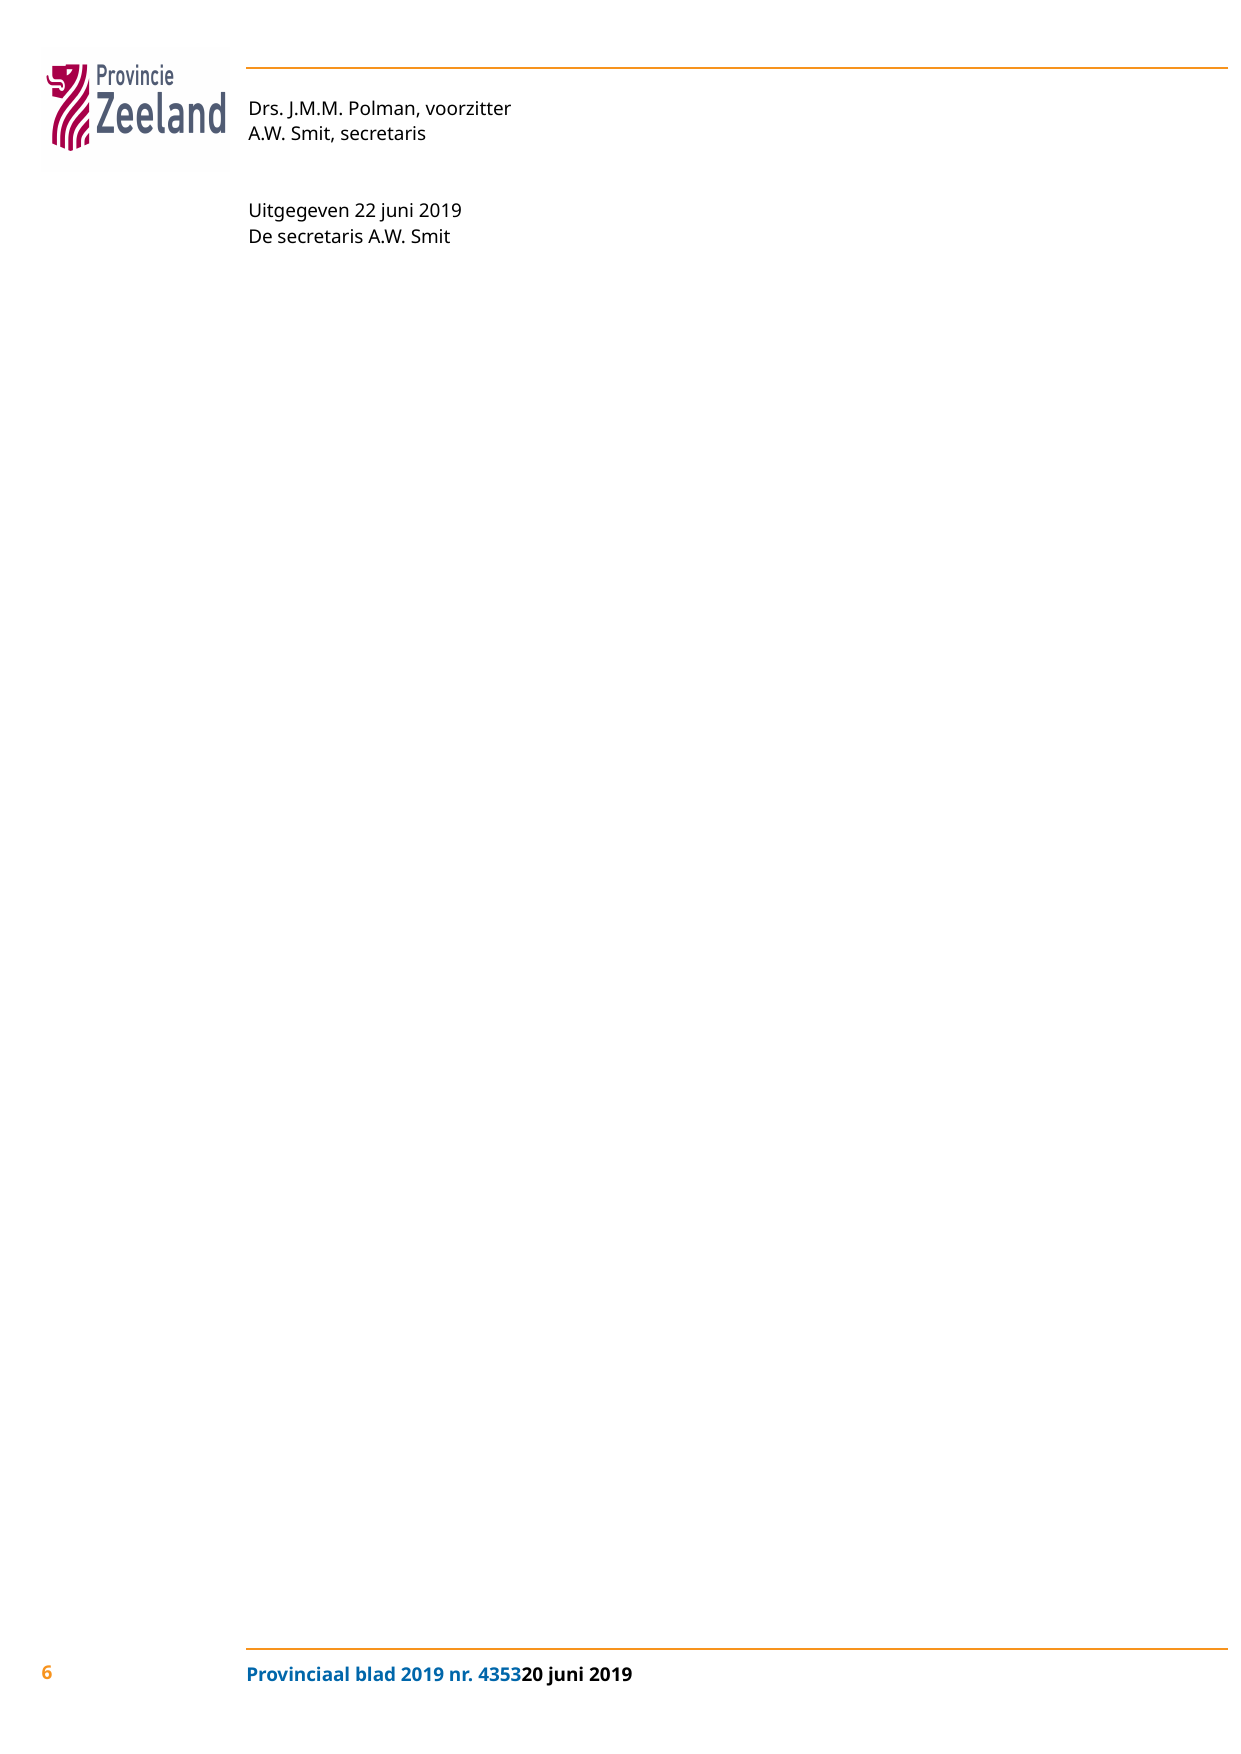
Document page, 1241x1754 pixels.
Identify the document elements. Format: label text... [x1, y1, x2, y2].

text Uitgegeven 22 juni 2019 [248, 198, 1152, 223]
text Drs. J.M.M. Polman, voorzitter [248, 95, 1152, 121]
text De secretaris A.W. Smit [248, 223, 1152, 249]
picture [41, 47, 231, 172]
text A.W. Smit, secretaris [248, 121, 1152, 146]
